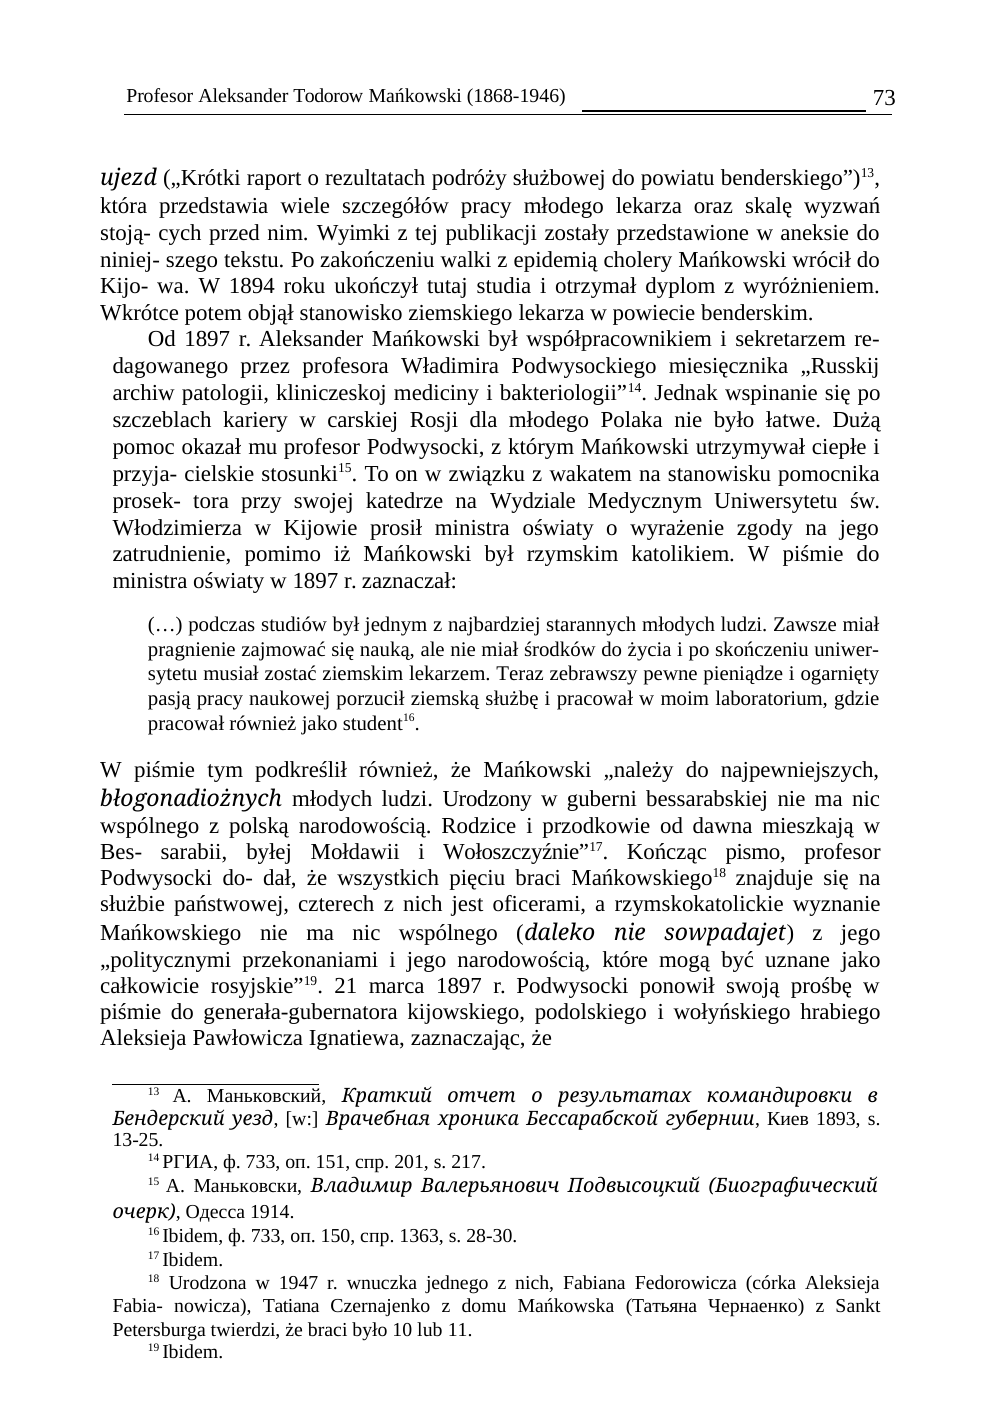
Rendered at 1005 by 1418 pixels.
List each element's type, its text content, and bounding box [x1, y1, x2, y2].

text (…) podczas studiów był jednym z najbardziej starannych młodych ludzi. Zawsze miał pragnienie zajmować się nauką, ale nie miał środków do życia i po skończeniu uniwer- sytetu musiał zostać ziemskim lekarzem. Teraz zebrawszy pewne pieniądze i ogarnięty pasją pracy naukowej porzucił ziemską służbę i pracował w moim laboratorium, gdzie pracował również jako student16. [148, 612, 881, 735]
text 13 А. Маньковский, Краткий отчет о результатах командировки в Бендерский уезд, [w:] Врачебная хроника Бессарабской губернии, Киев 1893, s. 13-25. [112, 1082, 880, 1151]
subtitle W piśmie tym podkreślił również, że Mańkowski „należy do najpewniejszych, błogonadiożnych młodych ludzi. Urodzony w guberni bessarabskiej nie ma nic wspólnego z polską narodowością. Rodzice i przodkowie od dawna mieszkają w Bes- sarabii, byłej Mołdawii i Wołoszczyźnie”17. Kończąc pismo, profesor Podwysocki do- dał, że wszystkich pięciu braci Mańkowskiego18 znajduje się na służbie państwowej, czterech z nich jest oficerami, a rzymskokatolickie wyznanie Mańkowskiego nie ma nic wspólnego (daleko nie sowpadajet) z jego „politycznymi przekonaniami i jego narodowością, które mogą być uznane jako całkowicie rosyjskie”19. 21 marca 1897 r. Podwysocki ponowił swoją prośbę w piśmie do generała-gubernatora kijowskiego, podolskiego i wołyńskiego hrabiego Aleksieja Pawłowicza Ignatiewa, zaznaczając, że [100, 757, 881, 1050]
text 19 Ibidem. [148, 1341, 906, 1363]
text Od 1897 r. Aleksander Mańkowski był współpracownikiem i sekretarzem re- dagowanego przez profesora Władimira Podwysockiego miesięcznika „Russkij archiw patologii, kliniczeskoj mediciny i bakteriologii”14. Jednak wspinanie się po szczeblach kariery w carskiej Rosji dla młodego Polaka nie było łatwe. Dużą pomoc okazał mu profesor Podwysocki, z którym Mańkowski utrzymywał ciepłe i przyja- cielskie stosunki15. To on w związku z wakatem na stanowisku pomocnika prosek- tora przy swojej katedrze na Wydziale Medycznym Uniwersytetu św. Włodzimierza w Kijowie prosił ministra oświaty o wyrażenie zgody na jego zatrudnienie, pomimo iż Mańkowski był rzymskim katolikiem. W piśmie do ministra oświaty w 1897 r. zaznaczał: [112, 325, 881, 594]
text 17 Ibidem. [148, 1248, 906, 1271]
text 18 Urodzona w 1947 r. wnuczka jednego z nich, Fabiana Fedorowicza (córka Aleksieja Fabia- nowicza), Tatiana Czernajenko z domu Mańkowska (Татьяна Чернаенко) z Sankt Petersburga twierdzi, że braci było 10 lub 11. [112, 1271, 881, 1341]
text 16 Ibidem, ф. 733, оп. 150, спр. 1363, s. 28-30. [148, 1224, 906, 1247]
text 14 РГИА, ф. 733, оп. 151, спр. 201, s. 217. [148, 1151, 906, 1172]
text 15 А. Маньковски, Владимир Валерьянович Подвысоцкий (Биографический очерк), Одесса 1914. [112, 1172, 880, 1224]
subtitle ujezd („Krótki raport o rezultatach podróży służbowej do powiatu benderskiego”)13, która przedstawia wiele szczegółów pracy młodego lekarza oraz skalę wyzwań stoją- cych przed nim. Wyimki z tej publikacji zostały przedstawione w aneksie do niniej- szego tekstu. Po zakończeniu walki z epidemią cholery Mańkowski wrócił do Kijo- wa. W 1894 roku ukończył tutaj studia i otrzymał dyplom z wyróżnieniem. Wkrótce potem objął stanowisko ziemskiego lekarza w powiecie benderskim. [100, 161, 880, 325]
